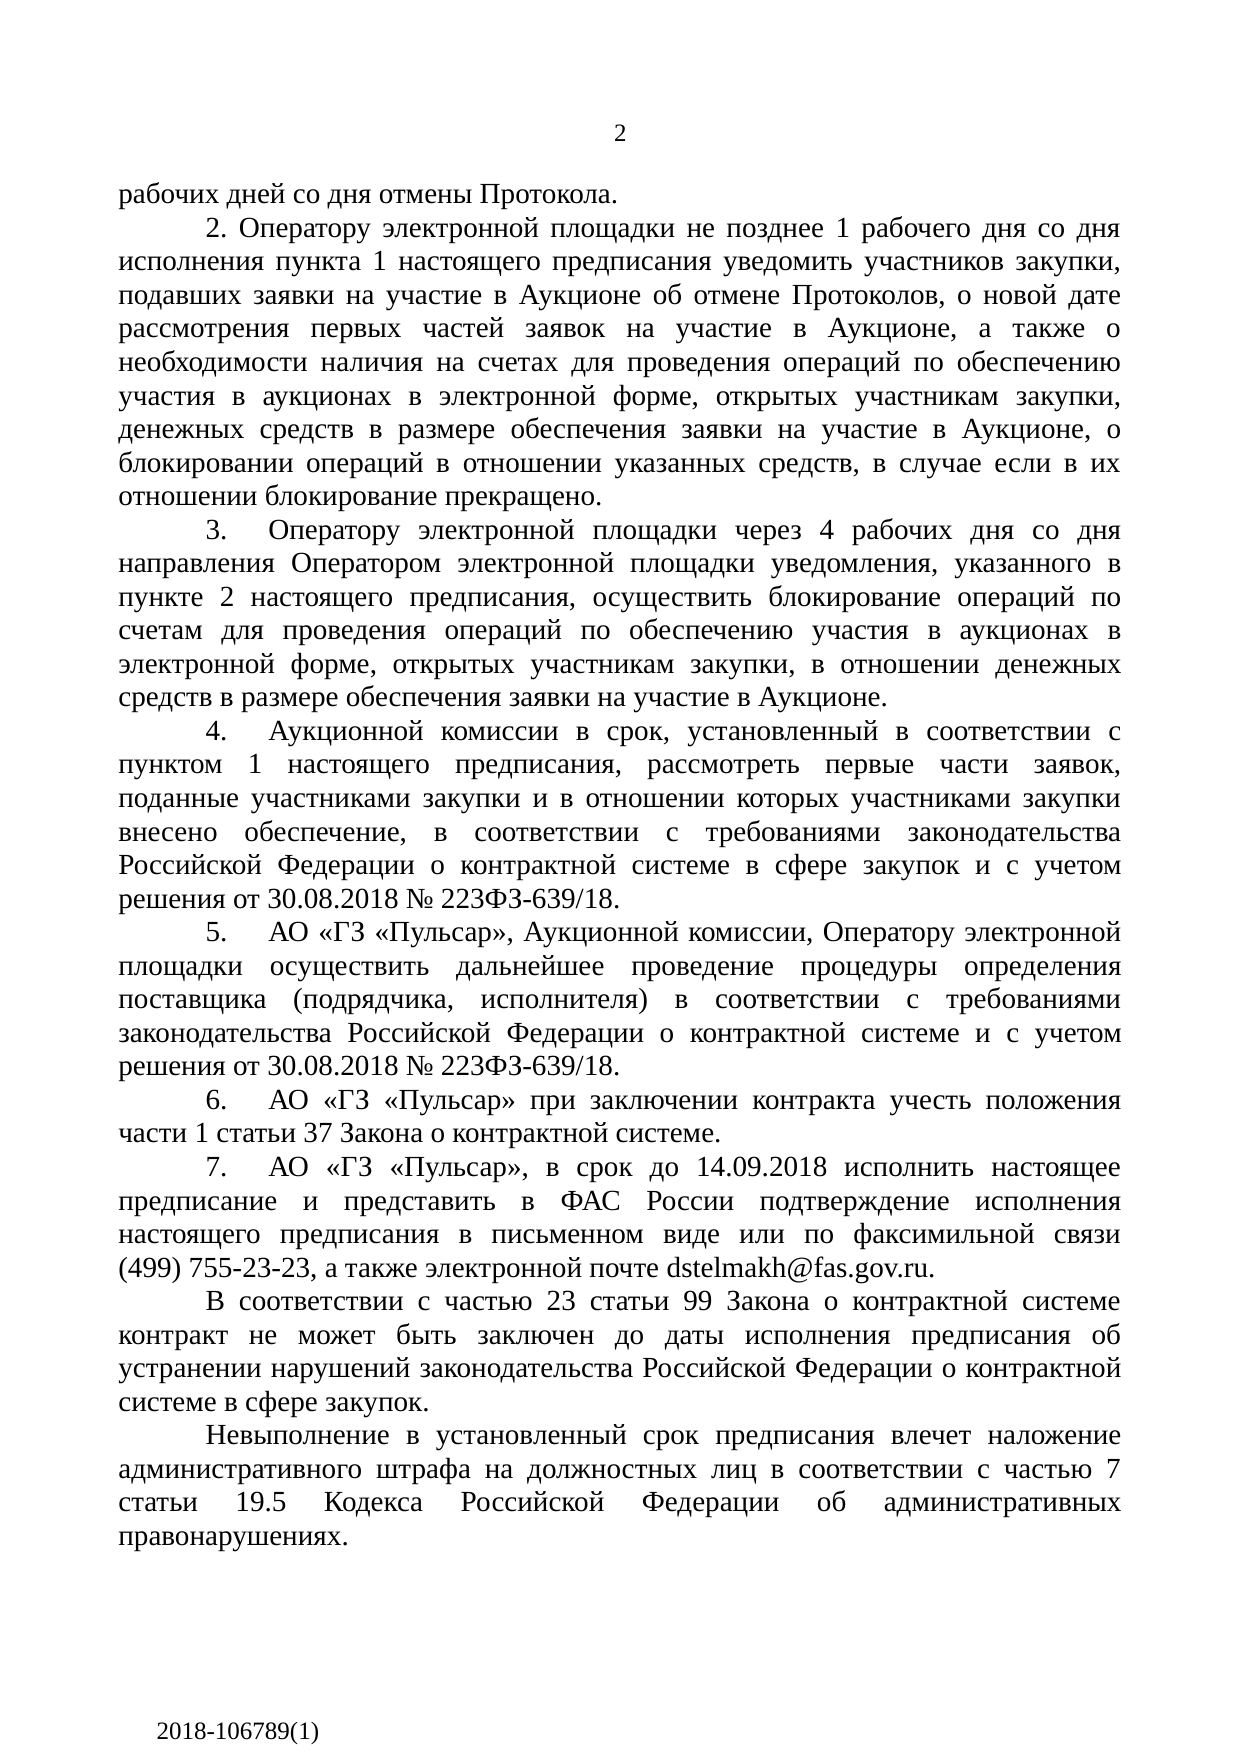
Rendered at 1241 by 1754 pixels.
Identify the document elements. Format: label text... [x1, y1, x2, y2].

list АО «ГЗ «Пульсар», в срок до 14.09.2018 исполнить настоящее предписание и представить в ФАС России подтверждение исполнения настоящего предписания в письменном виде или по факсимильной связи (499) 755-23-23, а также электронной почте dstelmakh@fas.gov.ru. [118, 1149, 1122, 1283]
list Оператору электронной площадки через 4 рабочих дня со дня направления Оператором электронной площадки уведомления, указанного в пункте 2 настоящего предписания, осуществить блокирование операций по счетам для проведения операций по обеспечению участия в аукционах в электронной форме, открытых участникам закупки, в отношении денежных средств в размере обеспечения заявки на участие в Аукционе. [118, 512, 1122, 713]
text рабочих дней со дня отмены Протокола. [118, 176, 1122, 210]
text 2. Оператору электронной площадки не позднее 1 рабочего дня со дня исполнения пункта 1 настоящего предписания уведомить участников закупки, подавших заявки на участие в Аукционе об отмене Протоколов, о новой дате рассмотрения первых частей заявок на участие в Аукционе, а также о необходимости наличия на счетах для проведения операций по обеспечению участия в аукционах в электронной форме, открытых участникам закупки, денежных средств в размере обеспечения заявки на участие в Аукционе, о блокировании операций в отношении указанных средств, в случае если в их отношении блокирование прекращено. [118, 210, 1122, 512]
list АО «ГЗ «Пульсар», Аукционной комиссии, Оператору электронной площадки осуществить дальнейшее проведение процедуры определения поставщика (подрядчика, исполнителя) в соответствии с требованиями законодательства Российской Федерации о контрактной системе и с учетом решения от 30.08.2018 № 223ФЗ-639/18. [118, 914, 1122, 1082]
text Невыполнение в установленный срок предписания влечет наложение административного штрафа на должностных лиц в соответствии с частью 7 статьи 19.5 Кодекса Российской Федерации об административных правонарушениях. [118, 1417, 1122, 1552]
text В соответствии с частью 23 статьи 99 Закона о контрактной системе контракт не может быть заключен до даты исполнения предписания об устранении нарушений законодательства Российской Федерации о контрактной системе в сфере закупок. [118, 1283, 1122, 1417]
list Аукционной комиссии в срок, установленный в соответствии с пунктом 1 настоящего предписания, рассмотреть первые части заявок, поданные участниками закупки и в отношении которых участниками закупки внесено обеспечение, в соответствии с требованиями законодательства Российской Федерации о контрактной системе в сфере закупок и с учетом решения от 30.08.2018 № 223ФЗ-639/18. [118, 713, 1122, 914]
list АО «ГЗ «Пульсар» при заключении контракта учесть положения части 1 статьи 37 Закона о контрактной системе. [118, 1082, 1122, 1149]
